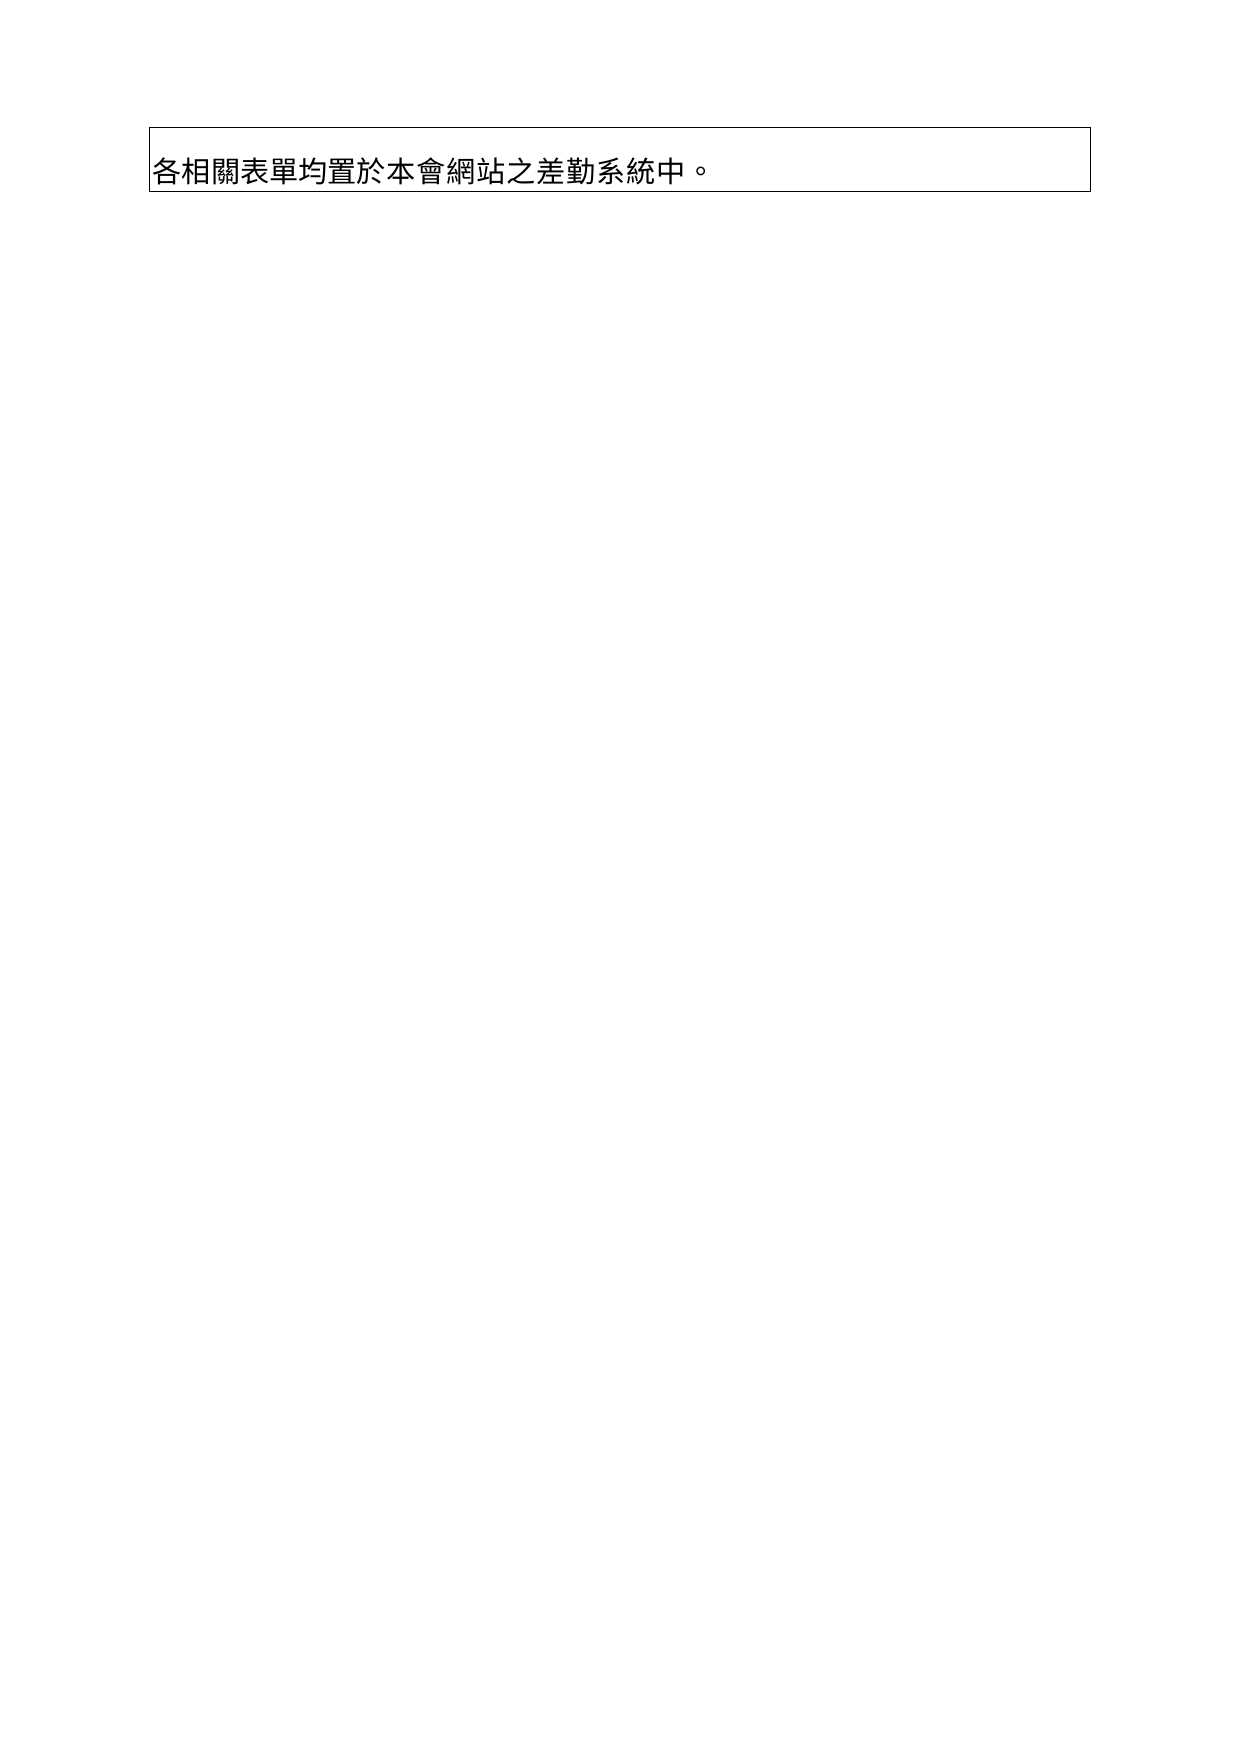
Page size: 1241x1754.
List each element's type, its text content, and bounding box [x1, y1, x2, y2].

table_cell 使用表格 各相關表單均置於本會網站之差勤系統中。 [150, 128, 1090, 191]
